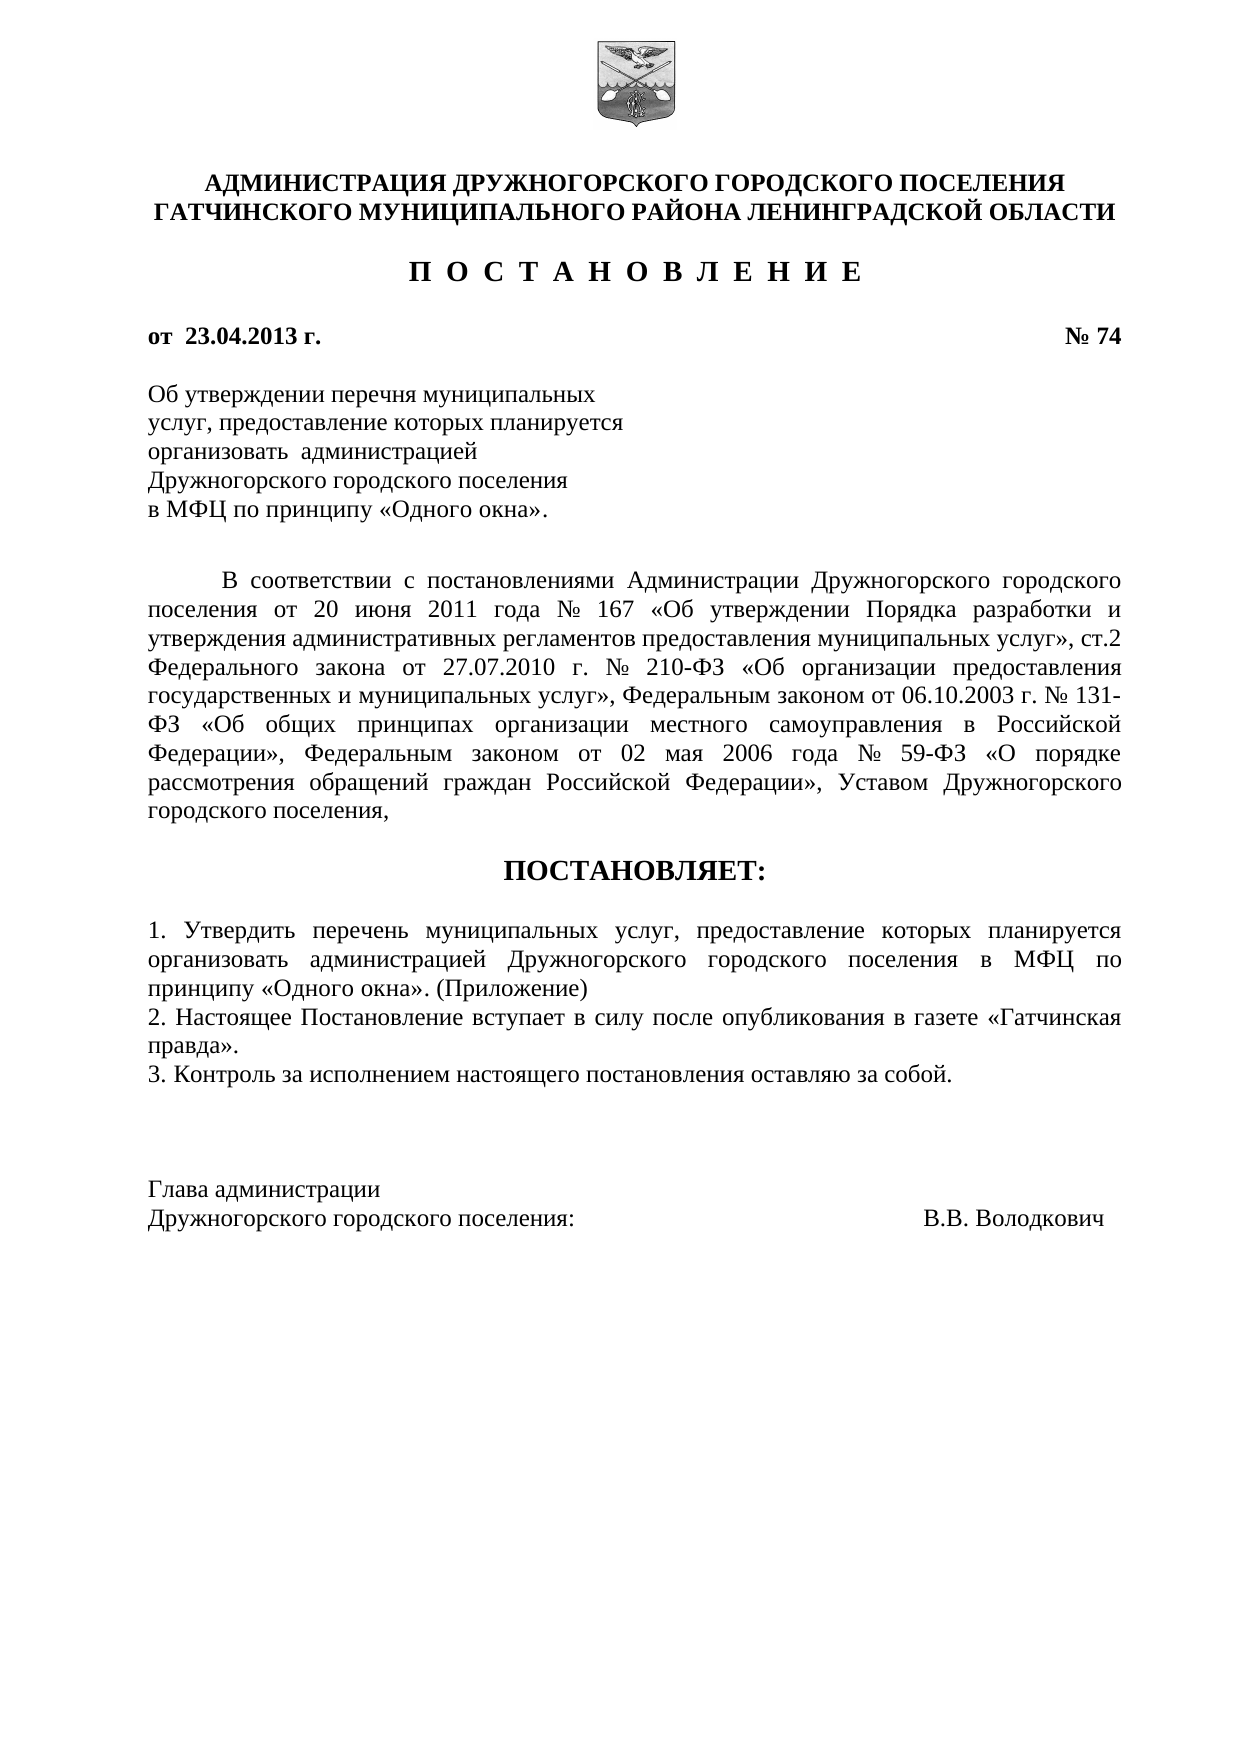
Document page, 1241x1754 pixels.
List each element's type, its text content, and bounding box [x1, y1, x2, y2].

text Об утверждении перечня муниципальных [148, 379, 1122, 407]
text Дружногорского городского поселения: В.В. Володкович [148, 1203, 1122, 1232]
picture [593, 38, 677, 130]
text от 23.04.2013 г. № 74 [148, 321, 1122, 350]
text АДМИНИСТРАЦИЯ ДРУЖНОГОРСКОГО ГОРОДСКОГО ПОСЕЛЕНИЯ ГАТЧИНСКОГО МУНИЦИПАЛЬНОГО РАЙОНА ЛЕНИНГРАДСКОЙ ОБЛАСТИ [148, 168, 1122, 225]
text ПОСТАНОВЛЯЕТ: [148, 853, 1122, 887]
text П О С Т А Н О В Л Е Н И Е [148, 254, 1122, 288]
text услуг, предоставление которых планируется [148, 407, 1122, 436]
text организовать администрацией [148, 436, 1122, 465]
text 1. Утвердить перечень муниципальных услуг, предоставление которых планируется организовать администрацией Дружногорского городского поселения в МФЦ по принципу «Одного окна». (Приложение) [148, 915, 1122, 1002]
text В соответствии с постановлениями Администрации Дружногорского городского поселения от 20 июня 2011 года № 167 «Об утверждении Порядка разработки и утверждения административных регламентов предоставления муниципальных услуг», ст.2 Федерального закона от 27.07.2010 г. № 210-ФЗ «Об организации предоставления государственных и муниципальных услуг», Федеральным законом от 06.10.2003 г. № 131-ФЗ «Об общих принципах организации местного самоуправления в Российской Федерации», Федеральным законом от 02 мая 2006 года № 59-ФЗ «О порядке рассмотрения обращений граждан Российской Федерации», Уставом Дружногорского городского поселения, [148, 566, 1122, 824]
text 2. Настоящее Постановление вступает в силу после опубликования в газете «Гатчинская правда». [148, 1002, 1122, 1059]
text в МФЦ по принципу «Одного окна». [148, 494, 1122, 522]
text 3. Контроль за исполнением настоящего постановления оставляю за собой. [148, 1059, 1122, 1088]
text Дружногорского городского поселения [148, 465, 1122, 494]
text Глава администрации [148, 1174, 1122, 1203]
